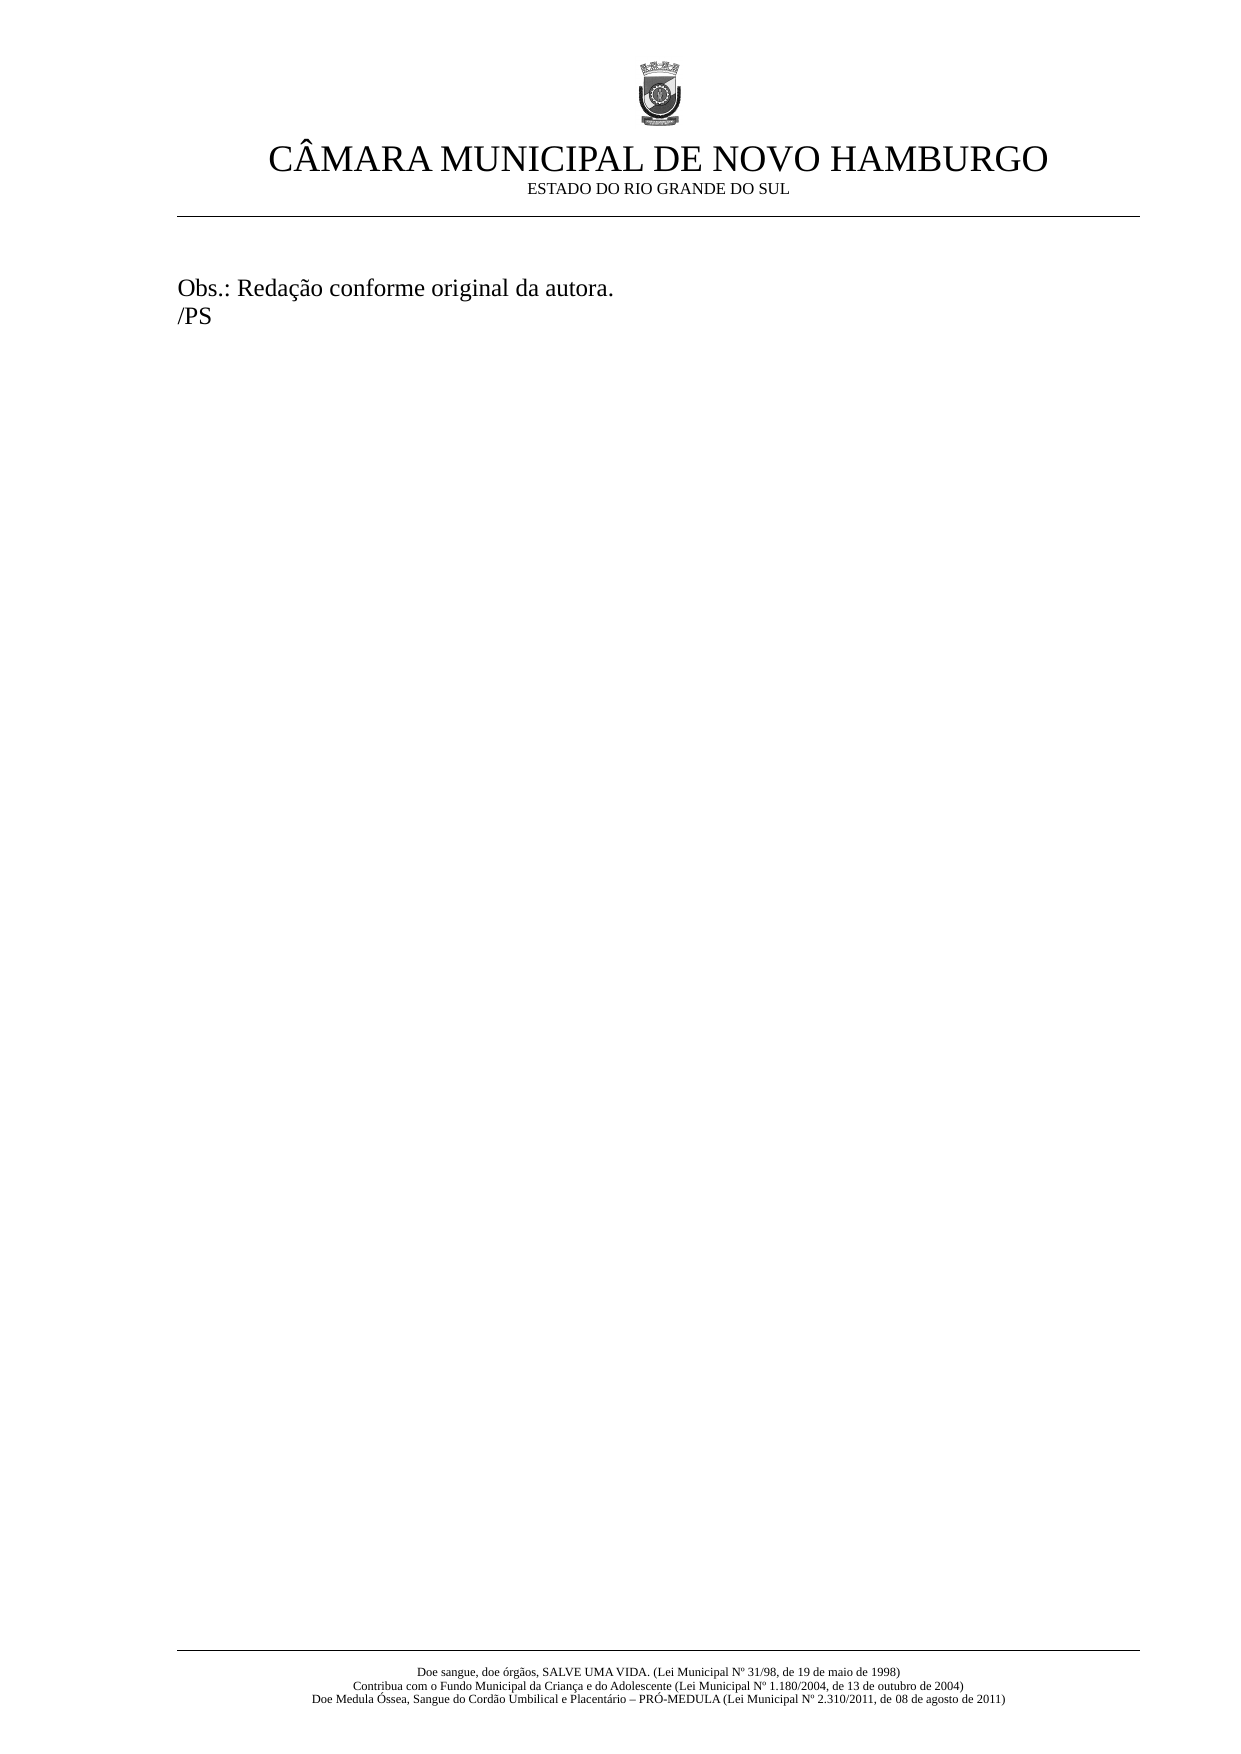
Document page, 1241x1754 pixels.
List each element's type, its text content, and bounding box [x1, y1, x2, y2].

text Obs.: Redação conforme original da autora. [177, 274, 1140, 302]
text /PS [177, 302, 1140, 330]
